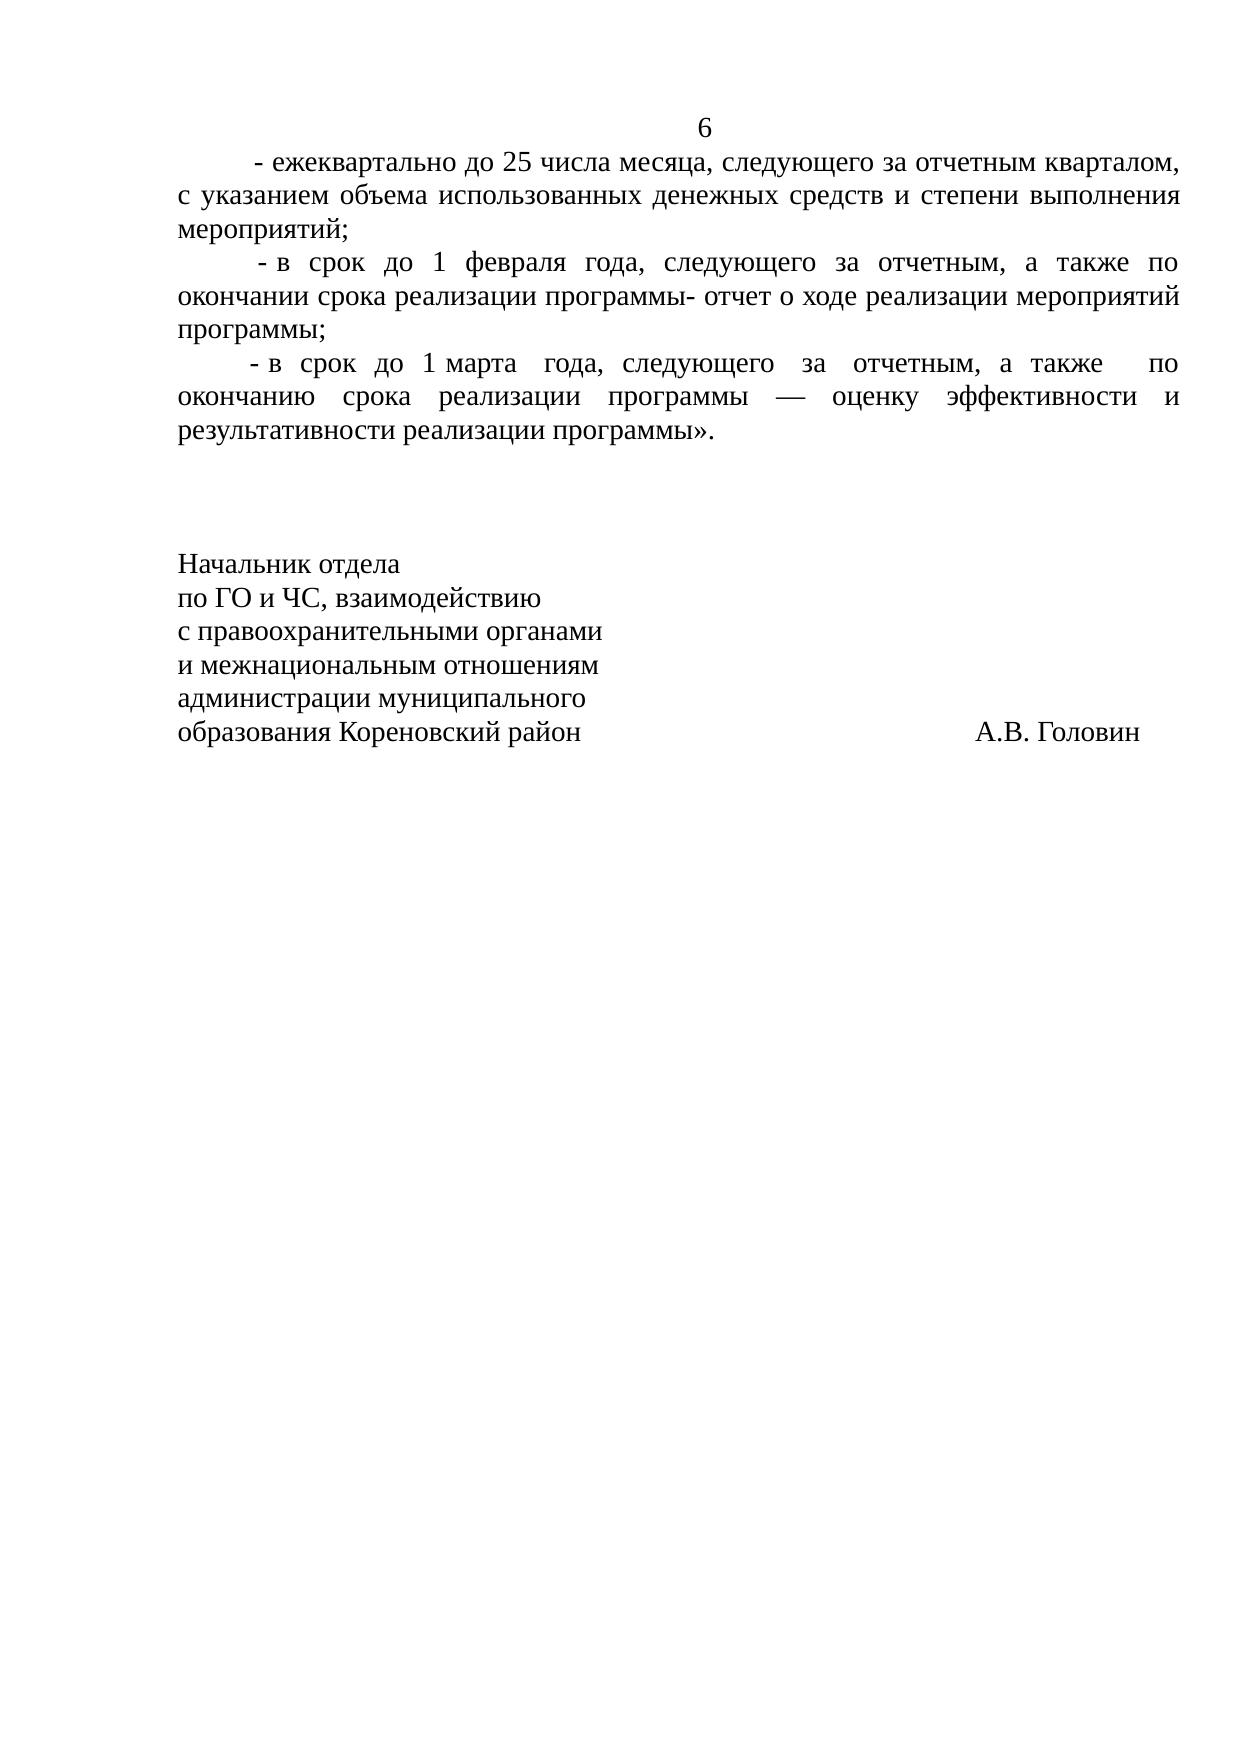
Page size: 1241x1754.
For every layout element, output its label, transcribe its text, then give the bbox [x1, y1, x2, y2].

text - ежеквартально до 25 числа месяца, следующего за отчетным кварталом, с указанием объема использованных денежных средств и степени выполнения мероприятий; [177, 144, 1181, 244]
text по ГО и ЧС, взаимодействию [177, 580, 1181, 613]
text - в срок до 1 февраля года, следующего за отчетным, а также по окончании срока реализации программы- отчет о ходе реализации мероприятий программы; [177, 244, 1181, 345]
text - в срок до 1 марта года, следующего за отчетным, а также по окончанию срока реализации программы — оценку эффективности и результативности реализации программы». [177, 345, 1181, 446]
text с правоохранительными органами [177, 613, 1181, 647]
text администрации муниципального [177, 680, 1181, 714]
text 6 [177, 110, 1181, 144]
text Начальник отдела [177, 546, 1181, 580]
text и межнациональным отношениям [177, 647, 1181, 680]
text образования Кореновский район А.В. Головин [177, 714, 1181, 747]
